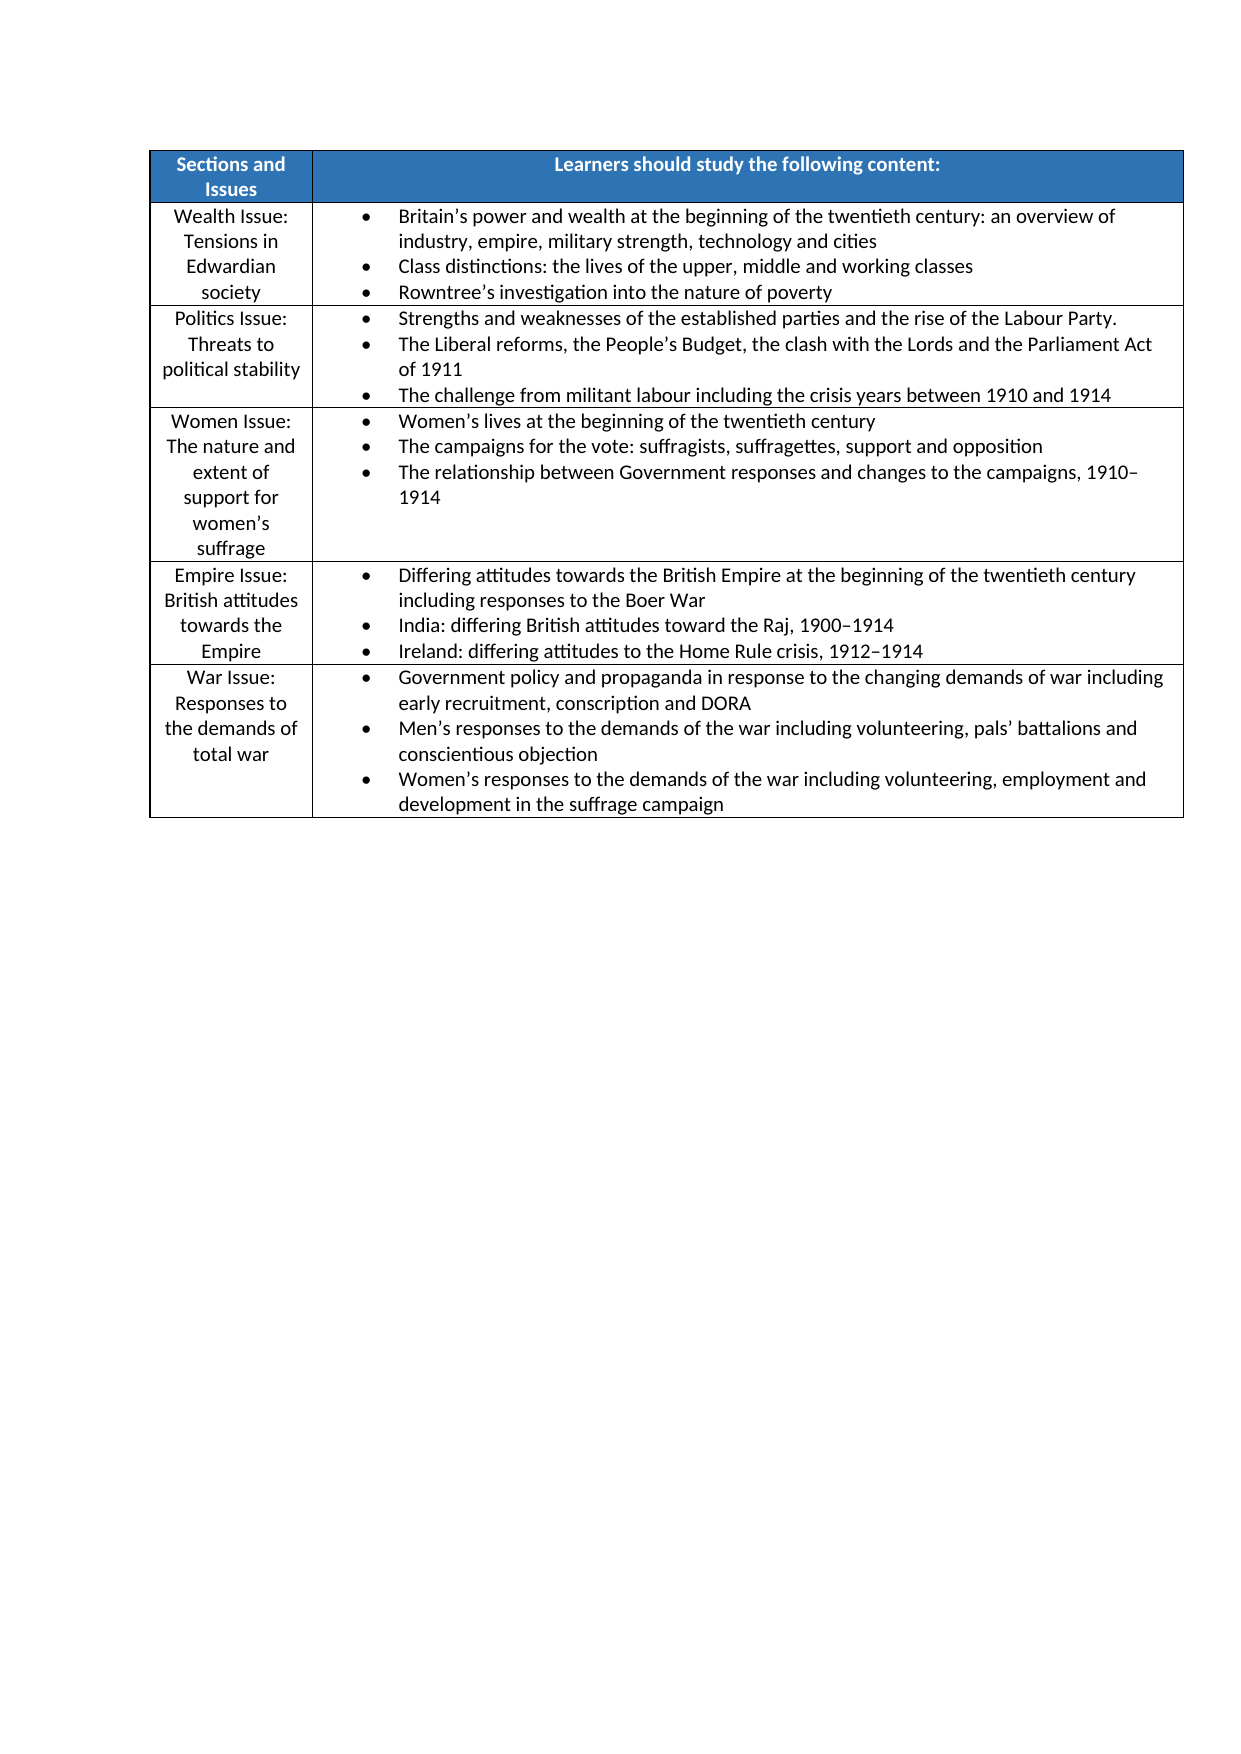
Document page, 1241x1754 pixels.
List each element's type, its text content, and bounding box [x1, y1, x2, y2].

table_cell Politics Issue: Threats to political stability [151, 306, 312, 407]
table_header Learners should study the following content: [313, 151, 1183, 202]
table_cell Women’s lives at the beginning of the twentieth century The campaigns for the vote: suffragists, suffragettes, support and opposition The relationship between Government responses and changes to the campaigns, 1910–1914 [313, 408, 1183, 561]
table_cell Differing attitudes towards the British Empire at the beginning of the twentieth century including responses to the Boer War India: differing British attitudes toward the Raj, 1900–1914 Ireland: differing attitudes to the Home Rule crisis, 1912–1914 [313, 562, 1183, 663]
table_cell Britain’s power and wealth at the beginning of the twentieth century: an overview of industry, empire, military strength, technology and cities Class distinctions: the lives of the upper, middle and working classes Rowntree’s investigation into the nature of poverty [313, 203, 1183, 304]
table_cell Government policy and propaganda in response to the changing demands of war including early recruitment, conscription and DORA Men’s responses to the demands of the war including volunteering, pals’ battalions and conscientious objection Women’s responses to the demands of the war including volunteering, employment and development in the suffrage campaign [313, 665, 1183, 817]
table_cell Wealth Issue: Tensions in Edwardian society [151, 203, 312, 304]
table_cell Strengths and weaknesses of the established parties and the rise of the Labour Party. The Liberal reforms, the People’s Budget, the clash with the Lords and the Parliament Act of 1911 The challenge from militant labour including the crisis years between 1910 and 1914 [313, 306, 1183, 407]
table_header Sections and Issues [151, 151, 312, 202]
table_cell Women Issue: The nature and extent of support for women’s suffrage [151, 408, 312, 561]
table_cell War Issue: Responses to the demands of total war [151, 665, 312, 817]
table_cell Empire Issue: British attitudes towards the Empire [151, 562, 312, 663]
